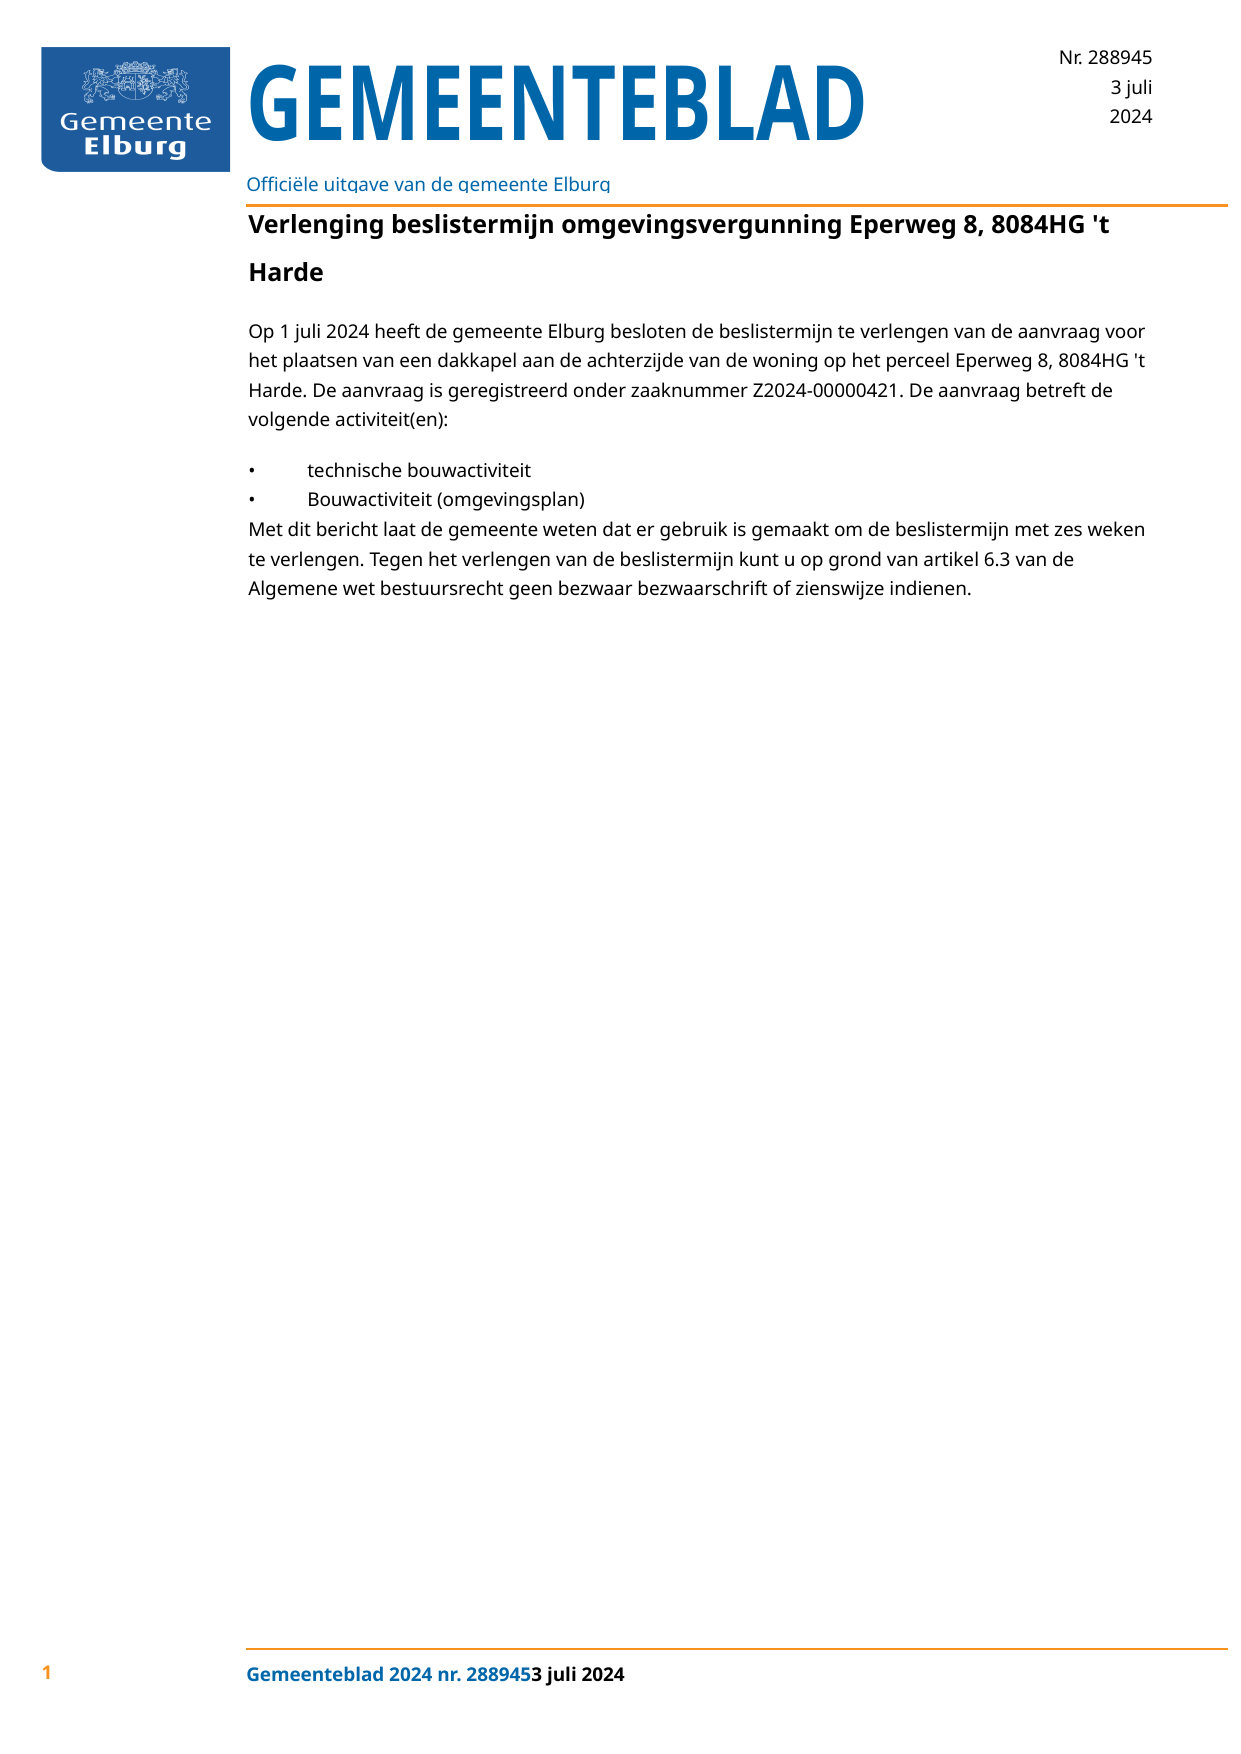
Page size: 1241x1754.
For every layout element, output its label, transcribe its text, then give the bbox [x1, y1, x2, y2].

list technische bouwactiviteit [248, 457, 1152, 483]
text Op 1 juli 2024 heeft de gemeente Elburg besloten de beslistermijn te verlengen van de aanvraag voor het plaatsen van een dakkapel aan de achterzijde van de woning op het perceel Eperweg 8, 8084HG 't Harde. De aanvraag is geregistreerd onder zaaknummer Z2024-00000421. De aanvraag betreft de volgende activiteit(en): [248, 318, 1152, 432]
text Verlenging beslistermijn omgevingsvergunning Eperweg 8, 8084HG 't Harde [248, 207, 1152, 288]
text Met dit bericht laat de gemeente weten dat er gebruik is gemaakt om de beslistermijn met zes weken te verlengen. Tegen het verlengen van de beslistermijn kunt u op grond van artikel 6.3 van de Algemene wet bestuursrecht geen bezwaar bezwaarschrift of zienswijze indienen. [248, 516, 1152, 601]
list Bouwactiviteit (omgevingsplan) [248, 487, 1152, 512]
picture [41, 47, 231, 172]
